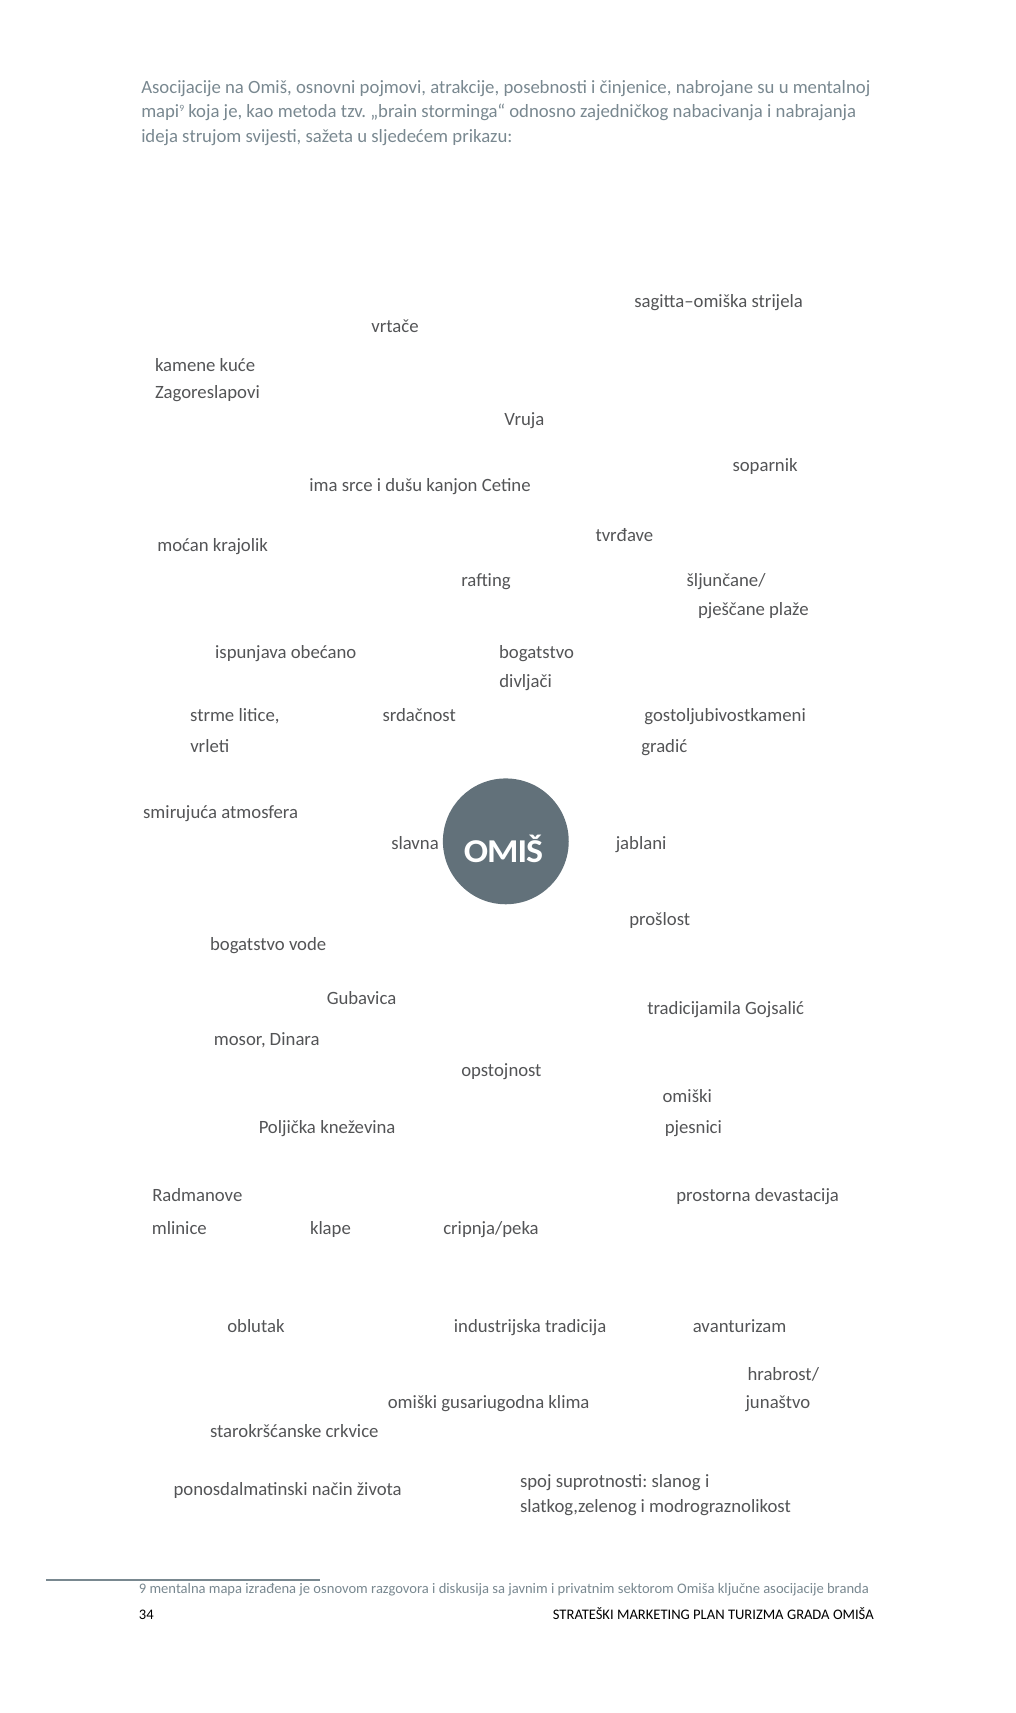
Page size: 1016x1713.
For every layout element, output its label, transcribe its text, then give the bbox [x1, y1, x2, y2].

text opstojnost [177, 1058, 826, 1081]
table_header starokršćanske crkvice [173, 1419, 520, 1460]
text smirujuća atmosfera [143, 800, 457, 823]
text Gubavica tradicijamila Gojsalić [47, 986, 874, 1022]
text sagitta–omiška strijela [445, 289, 803, 312]
text omiški gusariugodna klima junaštvo [47, 1387, 874, 1414]
text omiški [662, 1084, 874, 1107]
text rafting šljunčane/ [47, 564, 874, 592]
text mlinice klape cripnja/peka [47, 1212, 874, 1240]
text oblutak industrijska tradicija avanturizam [47, 1310, 874, 1338]
table_header [520, 1419, 822, 1460]
table_cell ponosdalmatinski način života [173, 1460, 520, 1518]
text prošlost [445, 857, 874, 929]
text Poljička kneževina pjesnici [47, 1111, 874, 1139]
text pješčane plaže [445, 597, 808, 620]
table_cell spoj suprotnosti: slanog i slatkog,zelenog i modrograznolikost [520, 1460, 822, 1518]
text strme litice, srdačnost gostoljubivostkameni [47, 699, 874, 727]
text mentalna mapa izrađena je osnovom razgovora i diskusija sa javnim i privatnim sektorom Omiša ključne asocijacije branda [138, 1580, 874, 1597]
text Zagoreslapovi [155, 381, 874, 403]
text soparnik ima srce i dušu kanjon Cetine [309, 455, 804, 496]
text vrtače [371, 314, 874, 337]
text moćan krajolik tvrđave [47, 523, 874, 559]
text bogatstvo vode [210, 932, 568, 955]
text slavna [47, 827, 444, 855]
text hrabrost/ [445, 1362, 819, 1385]
text kamene kuće [155, 353, 874, 376]
text Vruja [177, 408, 871, 431]
text vrleti gradić [47, 731, 874, 759]
text ispunjava obećano bogatstvo [47, 636, 874, 664]
text jablani [568, 827, 874, 855]
text mosor, Dinara [214, 1027, 874, 1050]
text divljači [177, 669, 874, 692]
text Radmanove prostorna devastacija [47, 1179, 874, 1207]
text Asocijacije na Omiš, osnovni pojmovi, atrakcije, posebnosti i činjenice, nabrojane su u mentalnoj mapi koja je, kao metoda tzv. „brain storminga“ odnosno zajedničkog nabacivanja i nabrajanja ideja strujom svijesti, sažeta u sljedećem prikazu: [141, 75, 873, 147]
